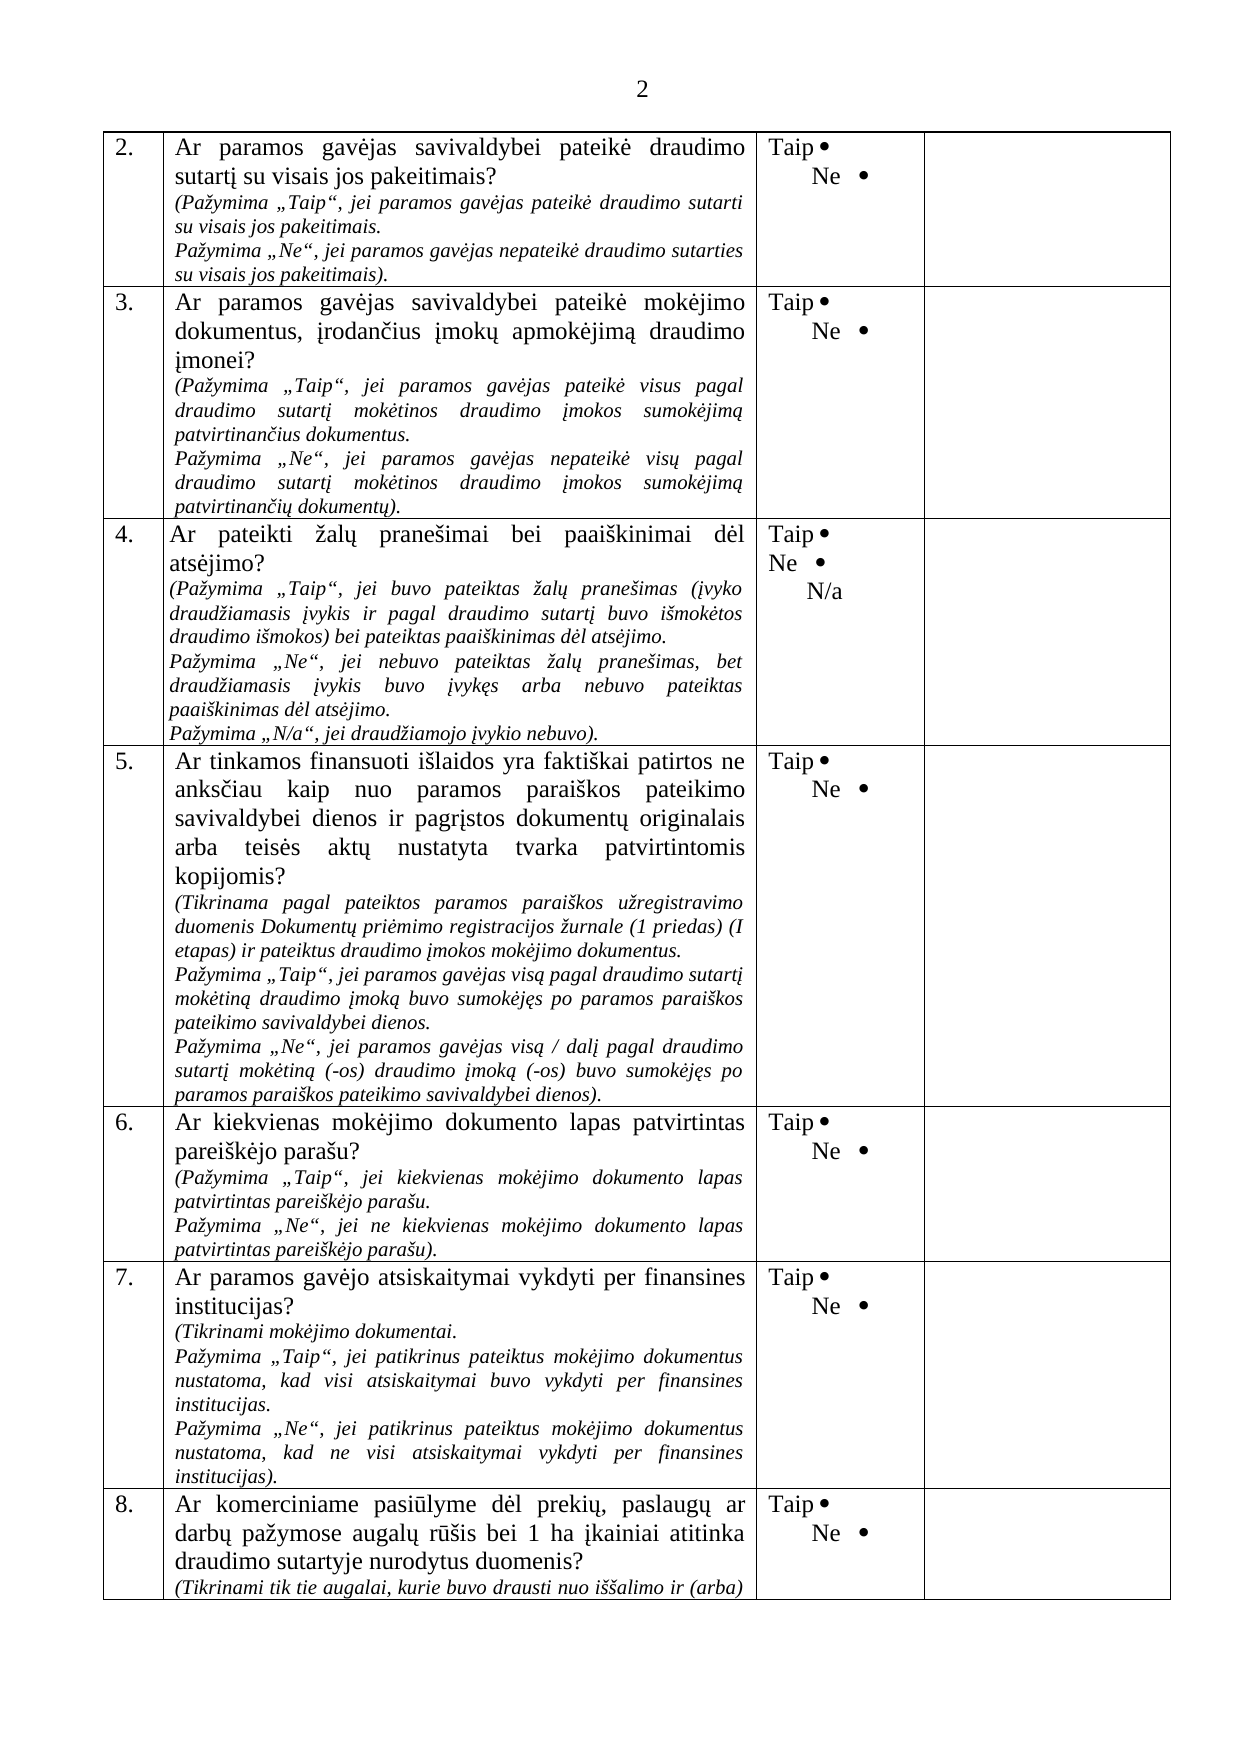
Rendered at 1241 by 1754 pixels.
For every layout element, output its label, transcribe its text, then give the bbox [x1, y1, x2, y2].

table_cell [925, 519, 1170, 745]
table_cell [925, 133, 1170, 286]
table_cell [925, 746, 1170, 1106]
table_cell Taip  Ne  [757, 133, 924, 286]
table_cell Taip  Ne  [757, 1262, 924, 1488]
table_cell [925, 1489, 1170, 1599]
table_cell Ar tinkamos finansuoti išlaidos yra faktiškai patirtos ne anksčiau kaip nuo paramos paraiškos pateikimo savivaldybei dienos ir pagrįstos dokumentų originalais arba teisės aktų nustatyta tvarka patvirtintomis kopijomis? (Tikrinama pagal pateiktos paramos paraiškos užregistravimo duomenis Dokumentų priėmimo registracijos žurnale (1 priedas) (I etapas) ir pateiktus draudimo įmokos mokėjimo dokumentus. Pažymima „Taip“, jei paramos gavėjas visą pagal draudimo sutartį mokėtiną draudimo įmoką buvo sumokėjęs po paramos paraiškos pateikimo savivaldybei dienos. Pažymima „Ne“, jei paramos gavėjas visą / dalį pagal draudimo sutartį mokėtiną (-os) draudimo įmoką (-os) buvo sumokėjęs po paramos paraiškos pateikimo savivaldybei dienos). [164, 746, 756, 1106]
table_cell 7. [104, 1262, 163, 1488]
table_cell [925, 1107, 1170, 1261]
table_cell 4. [104, 519, 163, 745]
table_cell [925, 287, 1170, 518]
table_cell 3. [104, 287, 163, 518]
table_cell Taip  Ne  [757, 1107, 924, 1261]
table_cell 8. [104, 1489, 163, 1599]
table_cell 5. [104, 746, 163, 1106]
table_cell Taip  Ne  [757, 746, 924, 1106]
table_cell Ar paramos gavėjo atsiskaitymai vykdyti per finansines institucijas? (Tikrinami mokėjimo dokumentai. Pažymima „Taip“, jei patikrinus pateiktus mokėjimo dokumentus nustatoma, kad visi atsiskaitymai buvo vykdyti per finansines institucijas. Pažymima „Ne“, jei patikrinus pateiktus mokėjimo dokumentus nustatoma, kad ne visi atsiskaitymai vykdyti per finansines institucijas). [164, 1262, 756, 1488]
table_cell Ar komerciniame pasiūlyme dėl prekių, paslaugų ar darbų pažymose augalų rūšis bei 1 ha įkainiai atitinka draudimo sutartyje nurodytus duomenis? (Tikrinami tik tie augalai, kurie buvo drausti nuo iššalimo ir (arba) [164, 1489, 756, 1599]
table_cell Ar paramos gavėjas savivaldybei pateikė draudimo sutartį su visais jos pakeitimais? (Pažymima „Taip“, jei paramos gavėjas pateikė draudimo sutarti su visais jos pakeitimais. Pažymima „Ne“, jei paramos gavėjas nepateikė draudimo sutarties su visais jos pakeitimais). [164, 133, 756, 286]
table_cell Taip  Ne  N/a  [757, 519, 924, 745]
table_cell Taip  Ne  [757, 1489, 924, 1599]
table_cell Ar pateikti žalų pranešimai bei paaiškinimai dėl atsėjimo? (Pažymima „Taip“, jei buvo pateiktas žalų pranešimas (įvyko draudžiamasis įvykis ir pagal draudimo sutartį buvo išmokėtos draudimo išmokos) bei pateiktas paaiškinimas dėl atsėjimo. Pažymima „Ne“, jei nebuvo pateiktas žalų pranešimas, bet draudžiamasis įvykis buvo įvykęs arba nebuvo pateiktas paaiškinimas dėl atsėjimo. Pažymima „N/a“, jei draudžiamojo įvykio nebuvo). [164, 519, 756, 745]
table_cell Ar kiekvienas mokėjimo dokumento lapas patvirtintas pareiškėjo parašu? (Pažymima „Taip“, jei kiekvienas mokėjimo dokumento lapas patvirtintas pareiškėjo parašu. Pažymima „Ne“, jei ne kiekvienas mokėjimo dokumento lapas patvirtintas pareiškėjo parašu). [164, 1107, 756, 1261]
table_cell [925, 1262, 1170, 1488]
table_cell 2. [104, 133, 163, 286]
table_cell 6. [104, 1107, 163, 1261]
table_cell Taip  Ne  [757, 287, 924, 518]
table_cell Ar paramos gavėjas savivaldybei pateikė mokėjimo dokumentus, įrodančius įmokų apmokėjimą draudimo įmonei? (Pažymima „Taip“, jei paramos gavėjas pateikė visus pagal draudimo sutartį mokėtinos draudimo įmokos sumokėjimą patvirtinančius dokumentus. Pažymima „Ne“, jei paramos gavėjas nepateikė visų pagal draudimo sutartį mokėtinos draudimo įmokos sumokėjimą patvirtinančių dokumentų). [164, 287, 756, 518]
